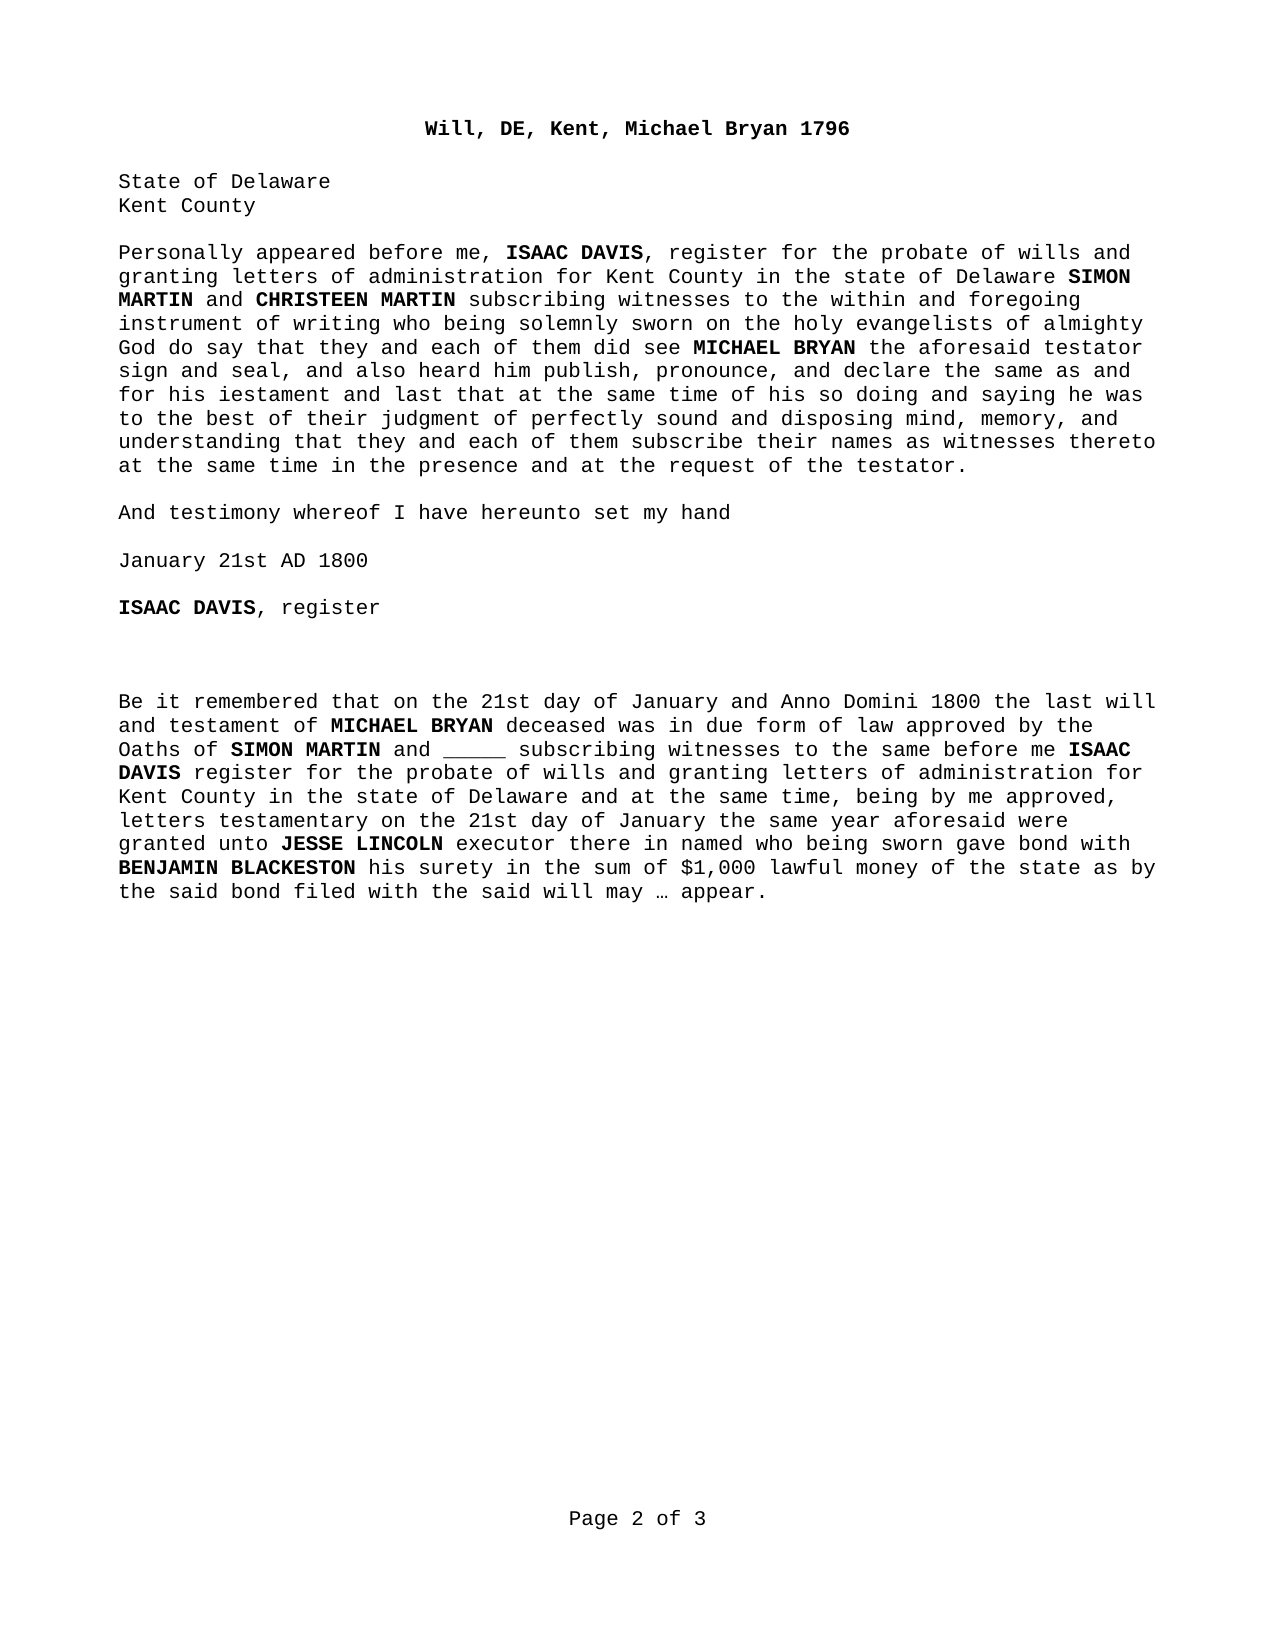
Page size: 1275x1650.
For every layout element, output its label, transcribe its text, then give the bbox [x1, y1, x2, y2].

text January 21st AD 1800 [118, 549, 1157, 573]
text Kent County [118, 195, 1157, 218]
text And testimony whereof I have hereunto set my hand [118, 502, 1157, 526]
text State of Delaware [118, 171, 1157, 195]
text Be it remembered that on the 21st day of January and Anno Domini 1800 the last will and testament of Michael Bryan deceased was in due form of law approved by the Oaths of Simon Martin and _____ subscribing witnesses to the same before me Isaac Davis register for the probate of wills and granting letters of administration for Kent County in the state of Delaware and at the same time, being by me approved, letters testamentary on the 21st day of January the same year aforesaid were granted unto Jesse Lincoln executor there in named who being sworn gave bond with Benjamin blackeston his surety in the sum of $1,000 lawful money of the state as by the said bond filed with the said will may … appear. [118, 691, 1157, 904]
text Personally appeared before me, Isaac Davis, register for the probate of wills and granting letters of administration for Kent County in the state of Delaware Simon Martin and ChristeEn Martin subscribing witnesses to the within and foregoing instrument of writing who being solemnly sworn on the holy evangelists of almighty God do say that they and each of them did see Michael Bryan the aforesaid testator sign and seal, and also heard him publish, pronounce, and declare the same as and for his iestament and last that at the same time of his so doing and saying he was to the best of their judgment of perfectly sound and disposing mind, memory, and understanding that they and each of them subscribe their names as witnesses thereto at the same time in the presence and at the request of the testator. [118, 242, 1157, 479]
text Isaac Davis, register [118, 597, 1157, 621]
